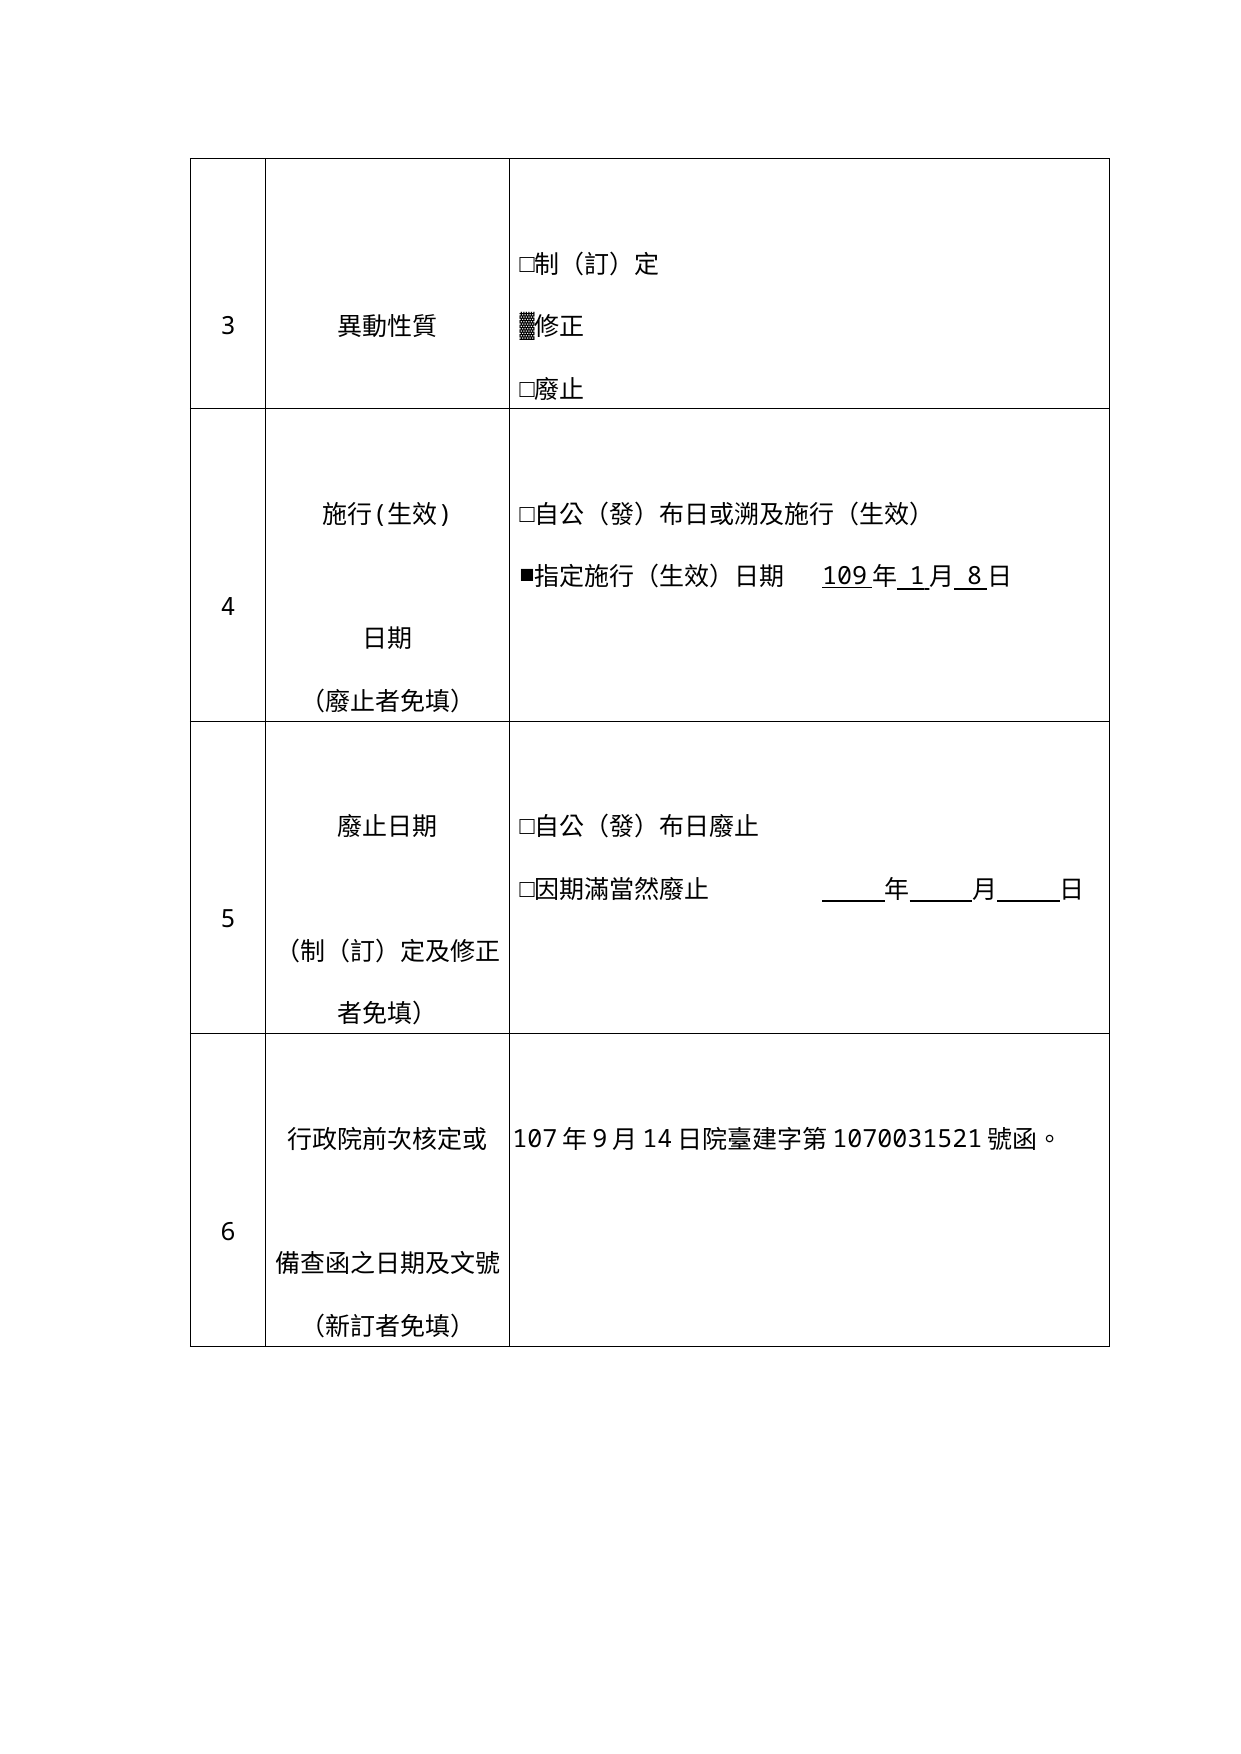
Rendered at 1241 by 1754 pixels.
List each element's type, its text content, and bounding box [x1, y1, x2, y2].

table_cell 6 [191, 1034, 265, 1346]
table_cell 廢止日期 （制（訂）定及修正者免填） [266, 722, 509, 1032]
table_cell 行政院前次核定或 備查函之日期及文號 （新訂者免填） [266, 1034, 509, 1346]
table_cell □自公（發）布日或溯及施行（生效） ■指定施行（生效）日期 109年 1月 8日 [510, 409, 1109, 721]
table_cell □制（訂）定 ▓修正 □廢止 [510, 159, 1109, 408]
table_cell 107年9月14日院臺建字第1070031521號函。 [510, 1034, 1109, 1346]
table_cell 施行(生效) 日期 （廢止者免填） [266, 409, 509, 721]
table_cell 3 [191, 159, 265, 408]
table_cell 5 [191, 722, 265, 1032]
table_cell □自公（發）布日廢止 □因期滿當然廢止 年 月 日 [510, 722, 1109, 1032]
table_cell 異動性質 [266, 159, 509, 408]
table_cell 4 [191, 409, 265, 721]
